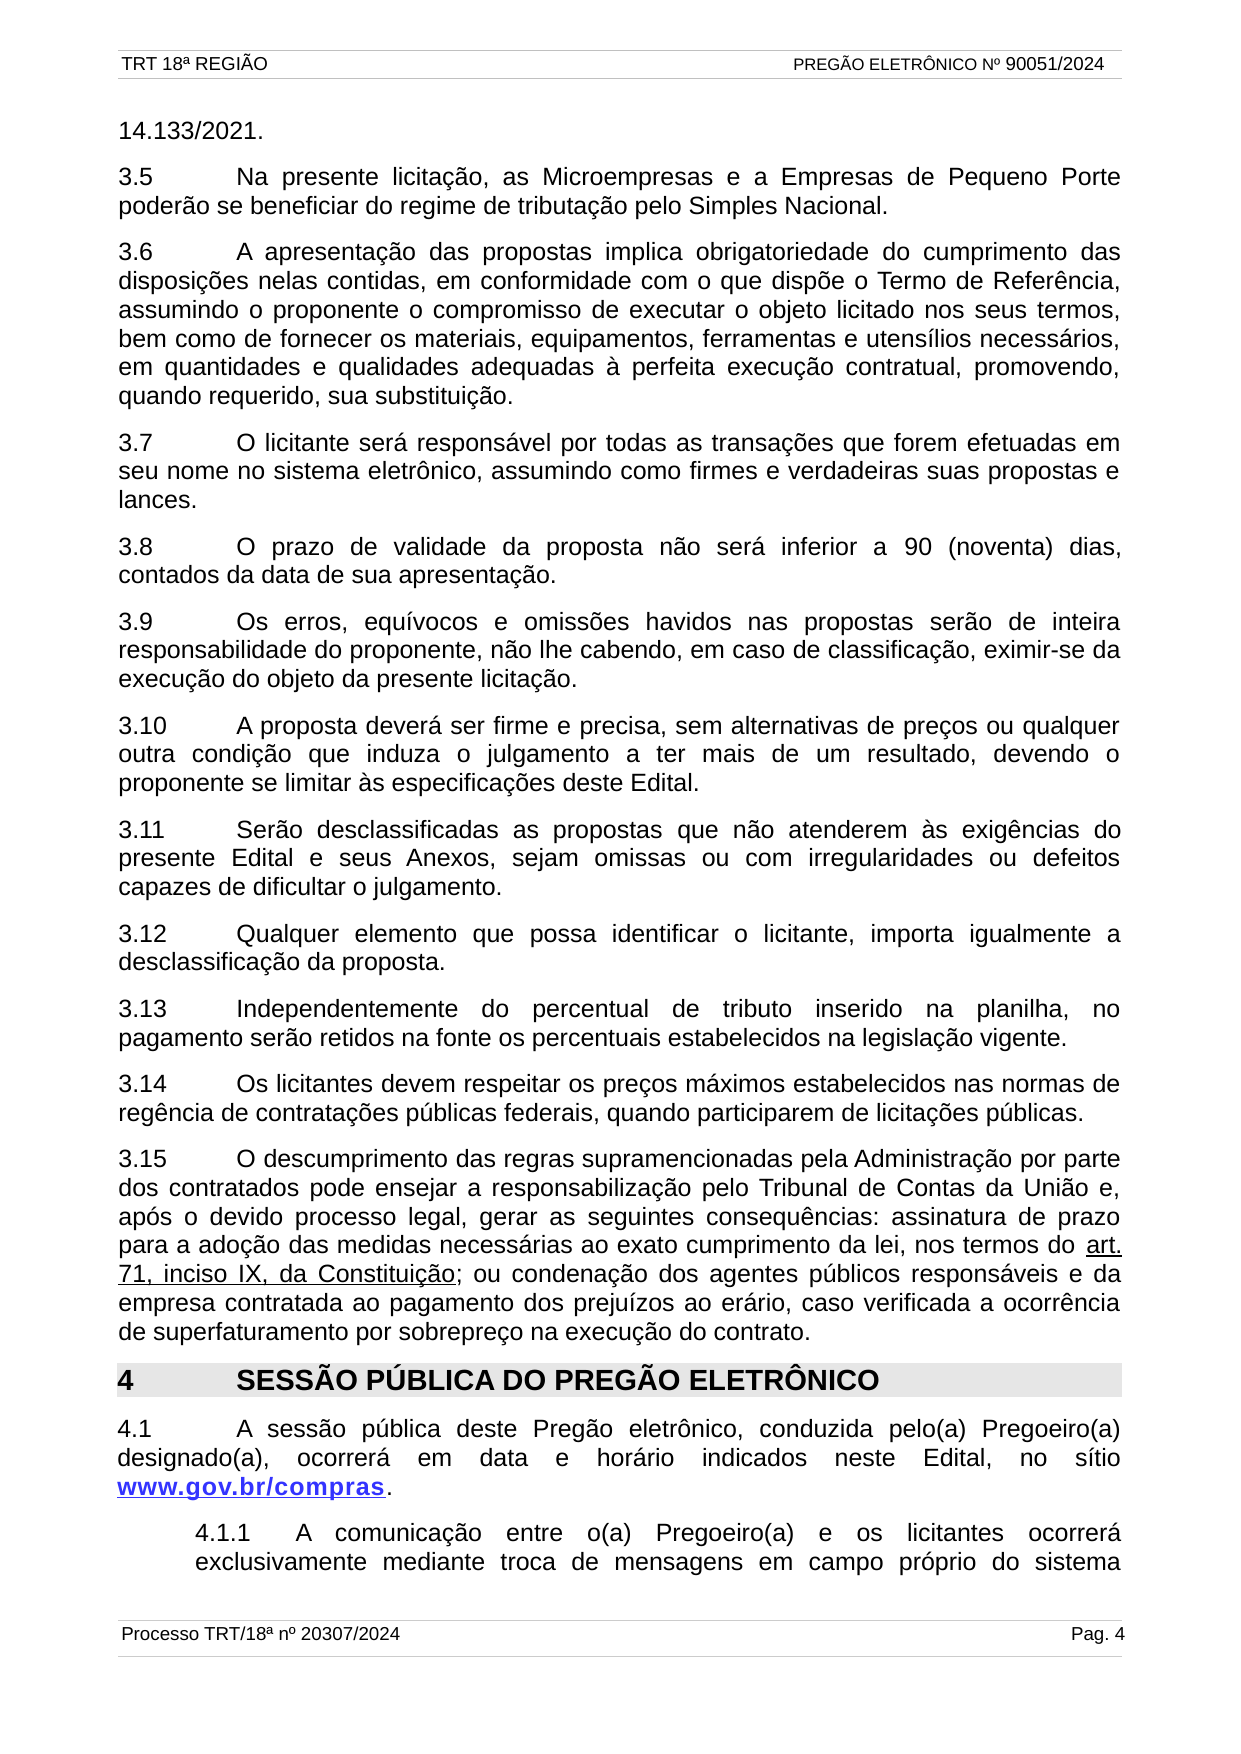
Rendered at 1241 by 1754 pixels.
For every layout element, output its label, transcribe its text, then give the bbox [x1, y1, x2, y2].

text 3.9 Os erros, equívocos e omissões havidos nas propostas serão de inteira responsabilidade do proponente, não lhe cabendo, em caso de classificação, eximir-se da execução do objeto da presente licitação. [118, 607, 1122, 693]
text 3.10 A proposta deverá ser firme e precisa, sem alternativas de preços ou qualquer outra condição que induza o julgamento a ter mais de um resultado, devendo o proponente se limitar às especificações deste Edital. [118, 711, 1122, 797]
text 3.15 O descumprimento das regras supramencionadas pela Administração por parte dos contratados pode ensejar a responsabilização pelo Tribunal de Contas da União e, após o devido processo legal, gerar as seguintes consequências: assinatura de prazo para a adoção das medidas necessárias ao exato cumprimento da lei, nos termos do art. 71, inciso IX, da Constituição; ou condenação dos agentes públicos responsáveis e da empresa contratada ao pagamento dos prejuízos ao erário, caso verificada a ocorrência de superfaturamento por sobrepreço na execução do contrato. [118, 1144, 1122, 1345]
text 14.133/2021. [118, 116, 1122, 144]
text 3.14 Os licitantes devem respeitar os preços máximos estabelecidos nas normas de regência de contratações públicas federais, quando participarem de licitações públicas. [118, 1069, 1122, 1126]
text 3.12 Qualquer elemento que possa identificar o licitante, importa igualmente a desclassificação da proposta. [118, 918, 1122, 976]
text 4.1 A sessão pública deste Pregão eletrônico, conduzida pelo(a) Pregoeiro(a) designado(a), ocorrerá em data e horário indicados neste Edital, no sítio www.gov.br/compras. [117, 1414, 1122, 1501]
text 3.8 O prazo de validade da proposta não será inferior a 90 (noventa) dias, contados da data de sua apresentação. [118, 531, 1122, 589]
text 3.6 A apresentação das propostas implica obrigatoriedade do cumprimento das disposições nelas contidas, em conformidade com o que dispõe o Termo de Referência, assumindo o proponente o compromisso de executar o objeto licitado nos seus termos, bem como de fornecer os materiais, equipamentos, ferramentas e utensílios necessários, em quantidades e qualidades adequadas à perfeita execução contratual, promovendo, quando requerido, sua substituição. [118, 237, 1122, 410]
text 3.5 Na presente licitação, as Microempresas e a Empresas de Pequeno Porte poderão se beneficiar do regime de tributação pelo Simples Nacional. [118, 162, 1122, 219]
text 3.13 Independentemente do percentual de tributo inserido na planilha, no pagamento serão retidos na fonte os percentuais estabelecidos na legislação vigente. [118, 994, 1122, 1051]
text 3.11 Serão desclassificadas as propostas que não atenderem às exigências do presente Edital e seus Anexos, sejam omissas ou com irregularidades ou defeitos capazes de dificultar o julgamento. [118, 814, 1122, 901]
text 4.1.1 A comunicação entre o(a) Pregoeiro(a) e os licitantes ocorrerá exclusivamente mediante troca de mensagens em campo próprio do sistema [195, 1518, 1122, 1576]
text 4 SESSÃO PÚBLICA DO PREGÃO ELETRÔNICO [117, 1363, 1122, 1397]
text 3.7 O licitante será responsável por todas as transações que forem efetuadas em seu nome no sistema eletrônico, assumindo como firmes e verdadeiras suas propostas e lances. [118, 427, 1122, 514]
